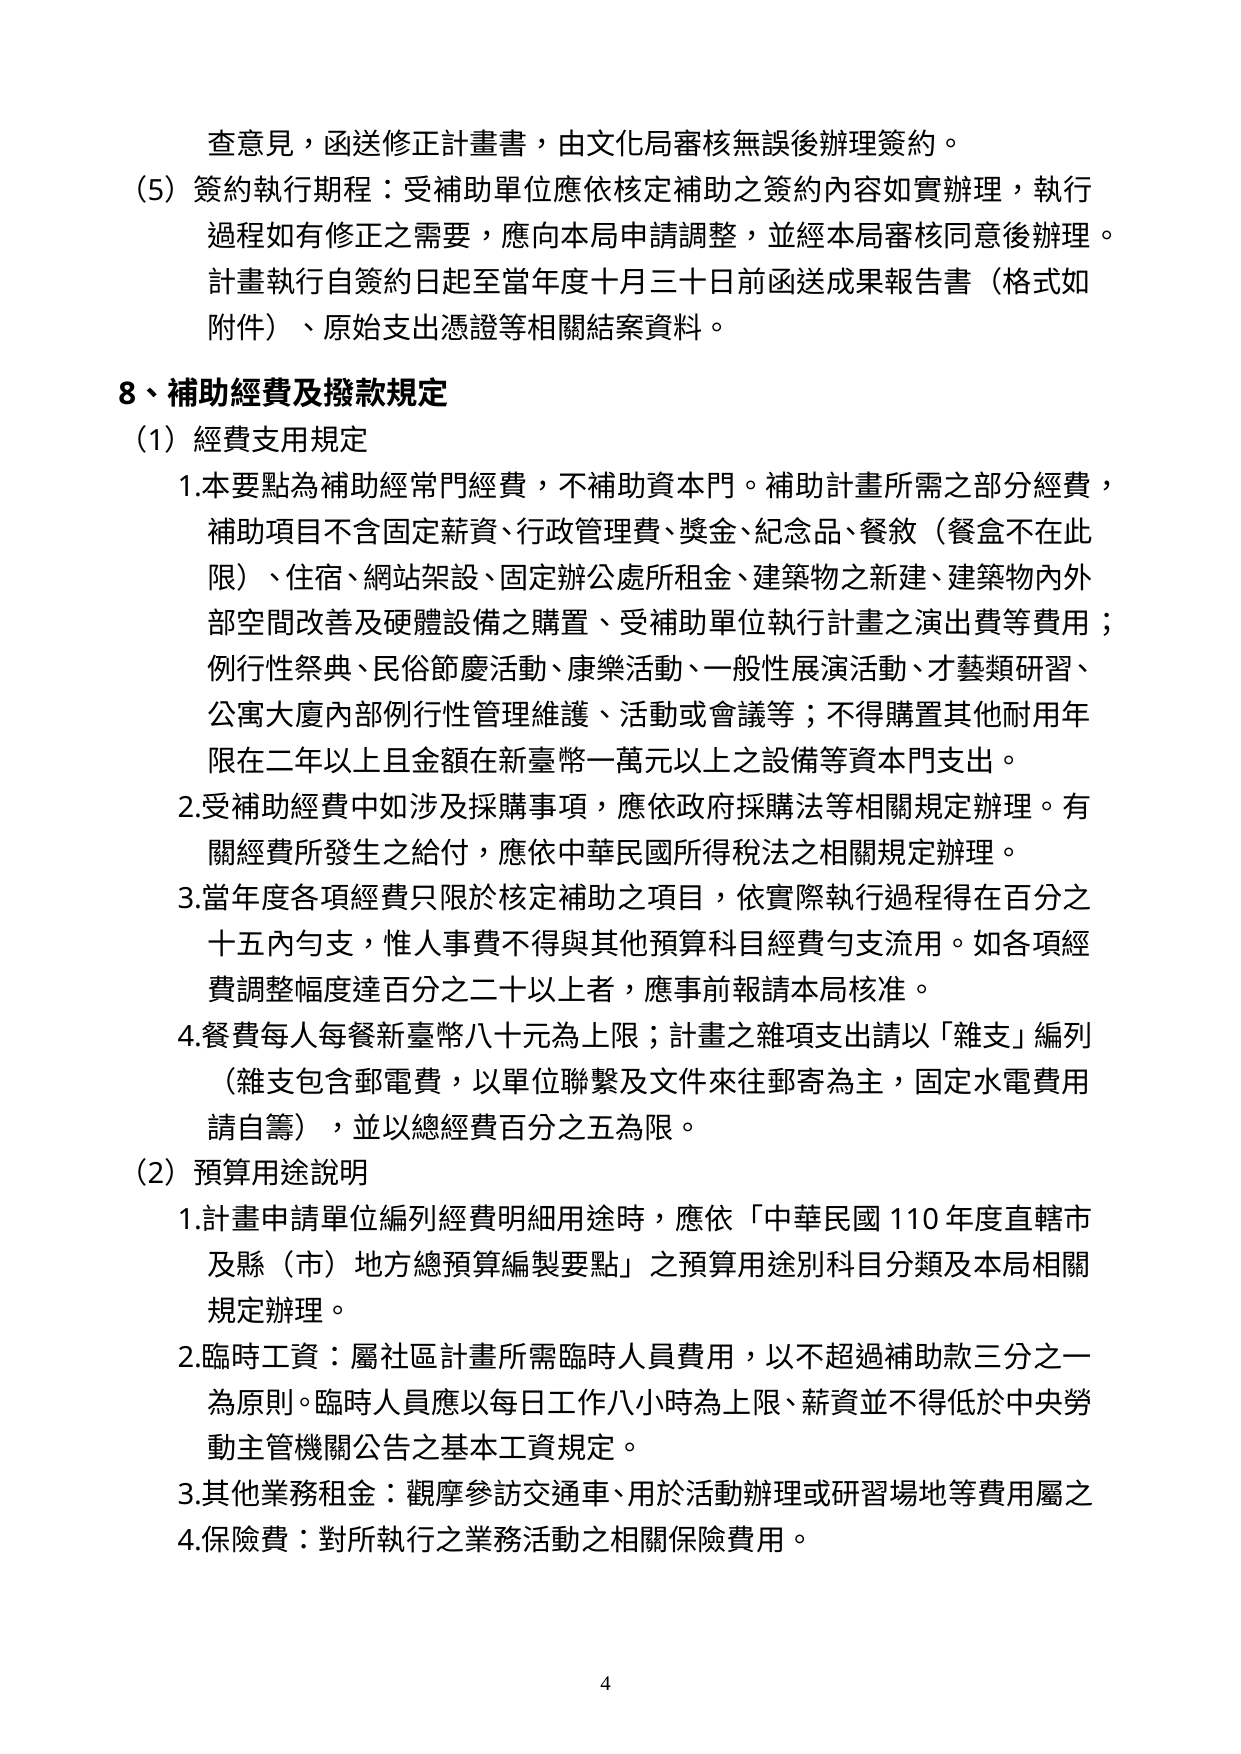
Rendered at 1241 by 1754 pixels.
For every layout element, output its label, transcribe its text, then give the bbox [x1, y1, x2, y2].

list 計畫申請單位編列經費明細用途時，應依「中華民國110年度直轄市及縣（市）地方總預算編製要點」之預算用途別科目分類及本局相關規定辦理。 [177, 1193, 1093, 1331]
list 其他業務租金：觀摩參訪交通車、用於活動辦理或研習場地等費用屬之。 [177, 1468, 1093, 1514]
list 餐費每人每餐新臺幣八十元為上限；計畫之雜項支出請以「雜支」編列（雜支包含郵電費，以單位聯繫及文件來往郵寄為主，固定水電費用請自籌），並以總經費百分之五為限。 [177, 1010, 1093, 1147]
list 預算用途說明 [118, 1147, 1093, 1193]
list 受補助經費中如涉及採購事項，應依政府採購法等相關規定辦理。有關經費所發生之給付，應依中華民國所得稅法之相關規定辦理。 [177, 781, 1093, 872]
list 當年度各項經費只限於核定補助之項目，依實際執行過程得在百分之十五內勻支，惟人事費不得與其他預算科目經費勻支流用。如各項經費調整幅度達百分之二十以上者，應事前報請本局核准。 [177, 872, 1093, 1010]
list 查意見，函送修正計畫書，由文化局審核無誤後辦理簽約。 [118, 118, 1093, 164]
list 臨時工資：屬社區計畫所需臨時人員費用，以不超過補助款三分之一為原則。臨時人員應以每日工作八小時為上限、薪資並不得低於中央勞動主管機關公告之基本工資規定。 [177, 1331, 1093, 1468]
list 簽約執行期程：受補助單位應依核定補助之簽約內容如實辦理，執行過程如有修正之需要，應向本局申請調整，並經本局審核同意後辦理。計畫執行自簽約日起至當年度十月三十日前函送成果報告書（格式如附件）、原始支出憑證等相關結案資料。 [118, 164, 1093, 347]
list 本要點為補助經常門經費，不補助資本門。補助計畫所需之部分經費，補助項目不含固定薪資、行政管理費、獎金、紀念品、餐敘（餐盒不在此限）、住宿、網站架設、固定辦公處所租金、建築物之新建、建築物內外部空間改善及硬體設備之購置、受補助單位執行計畫之演出費等費用；例行性祭典、民俗節慶活動、康樂活動、一般性展演活動、才藝類研習、公寓大廈內部例行性管理維護、活動或會議等；不得購置其他耐用年限在二年以上且金額在新臺幣一萬元以上之設備等資本門支出。 [177, 460, 1093, 781]
list 經費支用規定 [118, 414, 1093, 460]
list 補助經費及撥款規定 [118, 368, 1093, 414]
list 保險費：對所執行之業務活動之相關保險費用。 [177, 1514, 1093, 1560]
